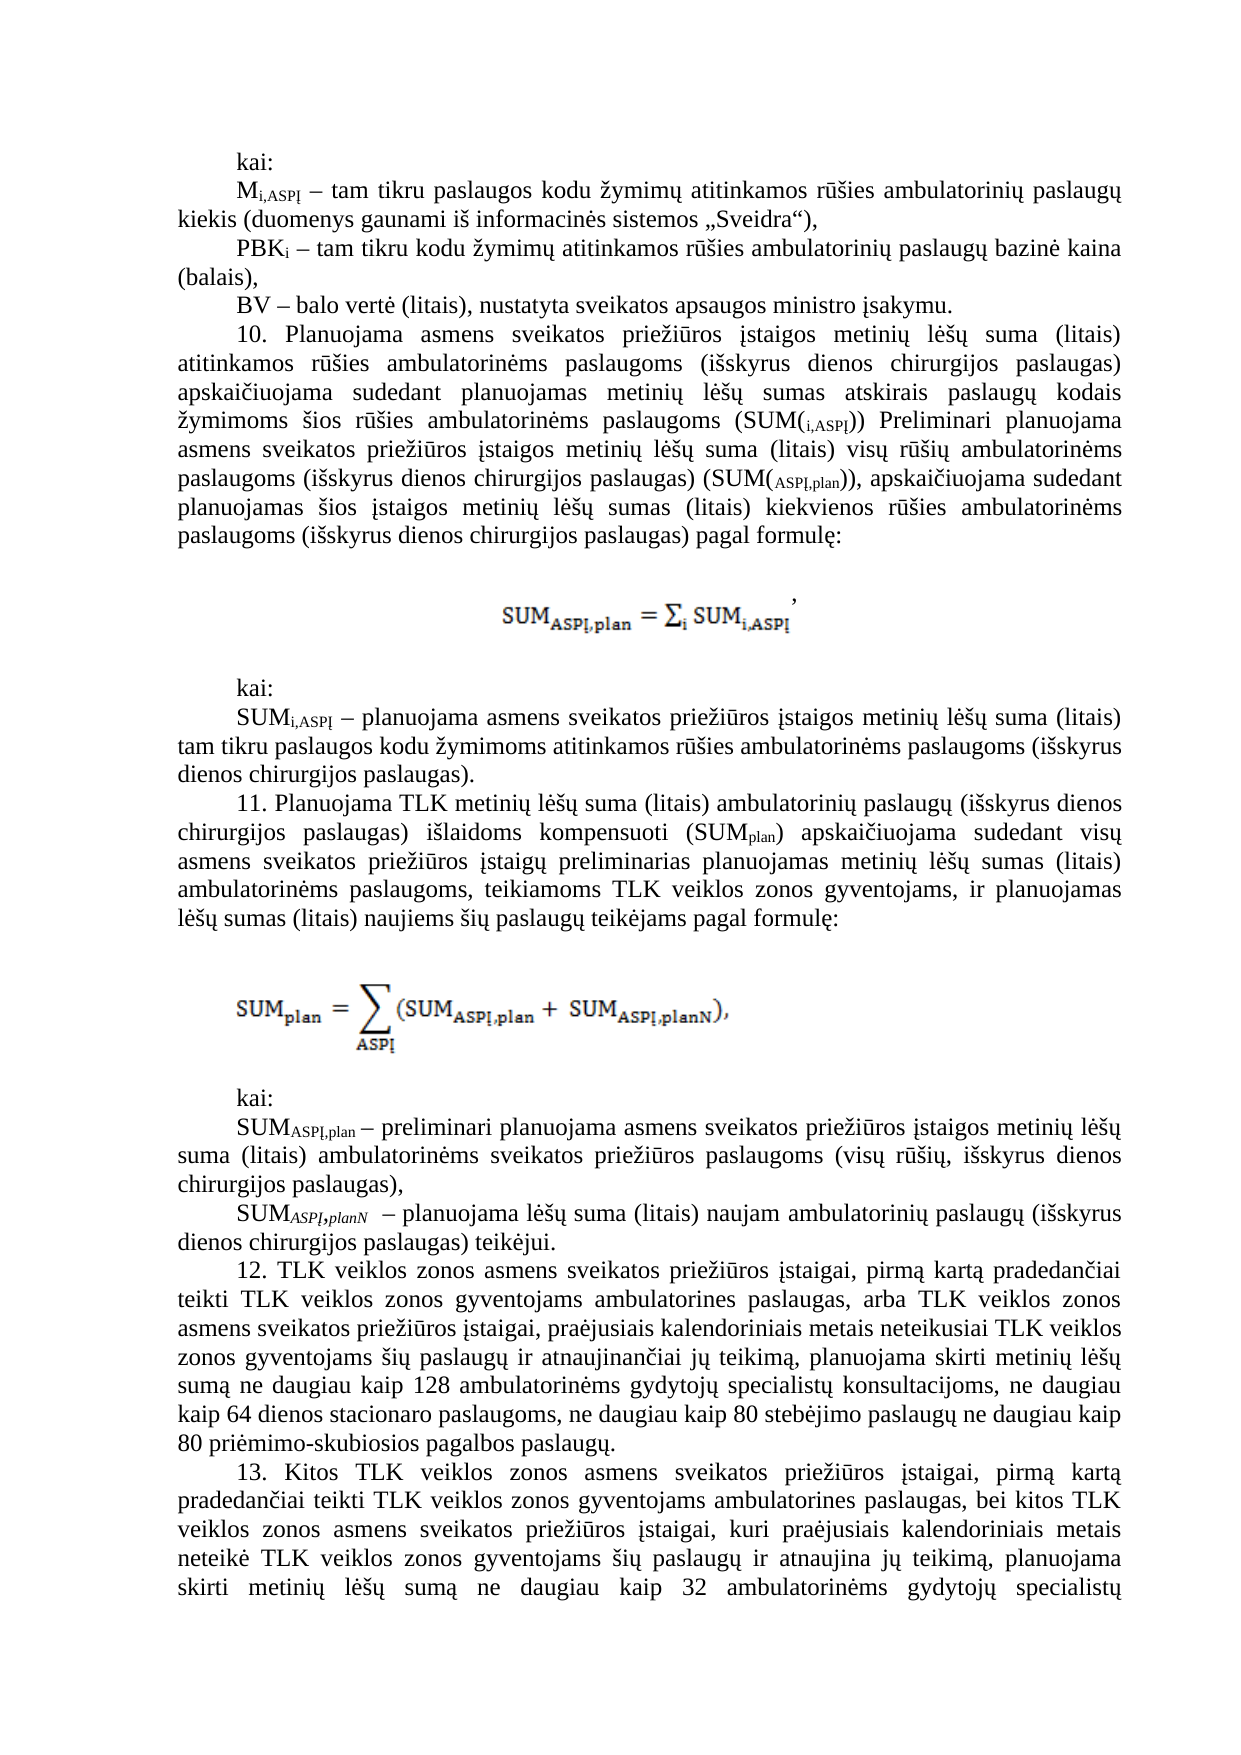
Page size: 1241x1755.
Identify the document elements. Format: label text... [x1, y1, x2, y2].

text kai: [177, 147, 1122, 176]
text BV – balo vertė (litais), nustatyta sveikatos apsaugos ministro įsakymu. [177, 291, 1122, 319]
text 12. TLK veiklos zonos asmens sveikatos priežiūros įstaigai, pirmą kartą pradedančiai teikti TLK veiklos zonos gyventojams ambulatorines paslaugas, arba TLK veiklos zonos asmens sveikatos priežiūros įstaigai, praėjusiais kalendoriniais metais neteikusiai TLK veiklos zonos gyventojams šių paslaugų ir atnaujinančiai jų teikimą, planuojama skirti metinių lėšų sumą ne daugiau kaip 128 ambulatorinėms gydytojų specialistų konsultacijoms, ne daugiau kaip 64 dienos stacionaro paslaugoms, ne daugiau kaip 80 stebėjimo paslaugų ne daugiau kaip 80 priėmimo-skubiosios pagalbos paslaugų. [177, 1256, 1122, 1457]
text kai: [177, 1083, 1122, 1112]
text Mi,ASPĮ – tam tikru paslaugos kodu žymimų atitinkamos rūšies ambulatorinių paslaugų kiekis (duomenys gaunami iš informacinės sistemos „Sveidra“), [177, 176, 1122, 233]
text (formulė) [177, 961, 1122, 1054]
text 10. Planuojama asmens sveikatos priežiūros įstaigos metinių lėšų suma (litais) atitinkamos rūšies ambulatorinėms paslaugoms (išskyrus dienos chirurgijos paslaugas) apskaičiuojama sudedant planuojamas metinių lėšų sumas atskirais paslaugų kodais žymimoms šios rūšies ambulatorinėms paslaugoms (SUM(i,ASPĮ)) Preliminari planuojama asmens sveikatos priežiūros įstaigos metinių lėšų suma (litais) visų rūšių ambulatorinėms paslaugoms (išskyrus dienos chirurgijos paslaugas) (SUM(ASPĮ,plan)), apskaičiuojama sudedant planuojamas šios įstaigos metinių lėšų sumas (litais) kiekvienos rūšies ambulatorinėms paslaugoms (išskyrus dienos chirurgijos paslaugas) pagal formulę: [177, 319, 1122, 549]
text (formulė), [177, 578, 1122, 634]
text SUMASPĮ,planN – planuojama lėšų suma (litais) naujam ambulatorinių paslaugų (išskyrus dienos chirurgijos paslaugas) teikėjui. [177, 1198, 1122, 1256]
text 13. Kitos TLK veiklos zonos asmens sveikatos priežiūros įstaigai, pirmą kartą pradedančiai teikti TLK veiklos zonos gyventojams ambulatorines paslaugas, bei kitos TLK veiklos zonos asmens sveikatos priežiūros įstaigai, kuri praėjusiais kalendoriniais metais neteikė TLK veiklos zonos gyventojams šių paslaugų ir atnaujina jų teikimą, planuojama skirti metinių lėšų sumą ne daugiau kaip 32 ambulatorinėms gydytojų specialistų [177, 1457, 1122, 1601]
text 11. Planuojama TLK metinių lėšų suma (litais) ambulatorinių paslaugų (išskyrus dienos chirurgijos paslaugas) išlaidoms kompensuoti (SUMplan) apskaičiuojama sudedant visų asmens sveikatos priežiūros įstaigų preliminarias planuojamas metinių lėšų sumas (litais) ambulatorinėms paslaugoms, teikiamoms TLK veiklos zonos gyventojams, ir planuojamas lėšų sumas (litais) naujiems šių paslaugų teikėjams pagal formulę: [177, 788, 1122, 932]
text PBKi – tam tikru kodu žymimų atitinkamos rūšies ambulatorinių paslaugų bazinė kaina (balais), [177, 233, 1122, 291]
text kai: [177, 673, 1122, 702]
text SUMi,ASPĮ – planuojama asmens sveikatos priežiūros įstaigos metinių lėšų suma (litais) tam tikru paslaugos kodu žymimoms atitinkamos rūšies ambulatorinėms paslaugoms (išskyrus dienos chirurgijos paslaugas). [177, 702, 1122, 788]
text SUMASPĮ,plan – preliminari planuojama asmens sveikatos priežiūros įstaigos metinių lėšų suma (litais) ambulatorinėms sveikatos priežiūros paslaugoms (visų rūšių, išskyrus dienos chirurgijos paslaugas), [177, 1112, 1122, 1198]
